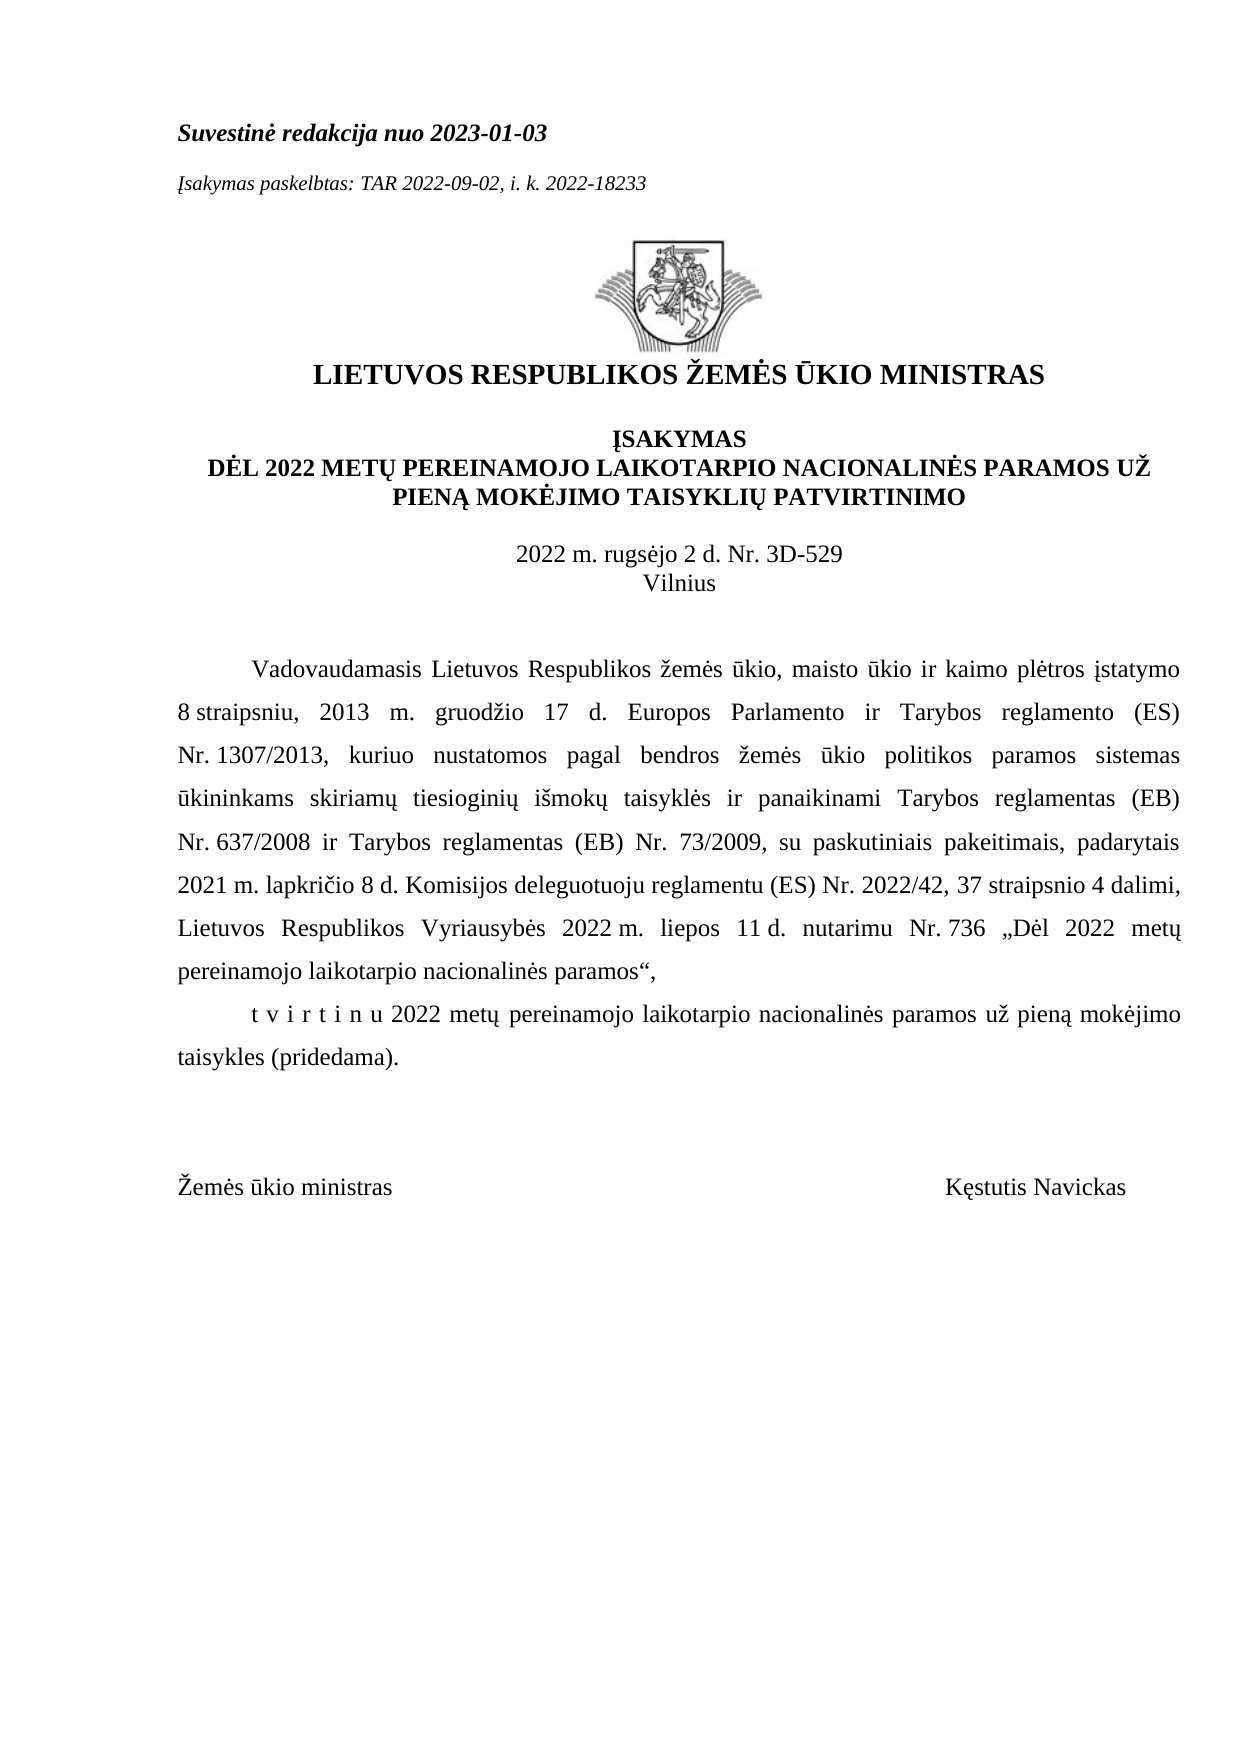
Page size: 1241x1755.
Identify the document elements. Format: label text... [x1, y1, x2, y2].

text Vadovaudamasis Lietuvos Respublikos žemės ūkio, maisto ūkio ir kaimo plėtros įstatymo 8 straipsniu, 2013 m. gruodžio 17 d. Europos Parlamento ir Tarybos reglamento (ES) Nr. 1307/2013, kuriuo nustatomos pagal bendros žemės ūkio politikos paramos sistemas ūkininkams skiriamų tiesioginių išmokų taisyklės ir panaikinami Tarybos reglamentas (EB) Nr. 637/2008 ir Tarybos reglamentas (EB) Nr. 73/2009, su paskutiniais pakeitimais, padarytais 2021 m. lapkričio 8 d. Komisijos deleguotuoju reglamentu (ES) Nr. 2022/42, 37 straipsnio 4 dalimi, Lietuvos Respublikos Vyriausybės 2022 m. liepos 11 d. nutarimu Nr. 736 „Dėl 2022 metų pereinamojo laikotarpio nacionalinės paramos“, [177, 654, 1181, 985]
text ĮSAKYMAS [177, 424, 1181, 453]
text DĖL 2022 METŲ PEREINAMOJO LAIKOTARPIO NACIONALINĖS PARAMOS UŽ PIENĄ MOKĖJIMO TAISYKLIŲ PATVIRTINIMO [177, 453, 1181, 510]
text LIETUVOS RESPUBLIKOS ŽEMĖS ŪKIO MINISTRAS [177, 357, 1181, 391]
text t v i r t i n u 2022 metų pereinamojo laikotarpio nacionalinės paramos už pieną mokėjimo taisykles (pridedama). [177, 999, 1181, 1071]
text 2022 m. rugsėjo 2 d. Nr. 3D-529 [177, 539, 1181, 568]
text Įsakymas paskelbtas: TAR 2022-09-02, i. k. 2022-18233 [177, 171, 1181, 195]
text Žemės ūkio ministras Kęstutis Navickas [177, 1172, 1181, 1200]
text Suvestinė redakcija nuo 2023-01-03 [177, 118, 1181, 147]
text Vilnius [177, 568, 1181, 597]
